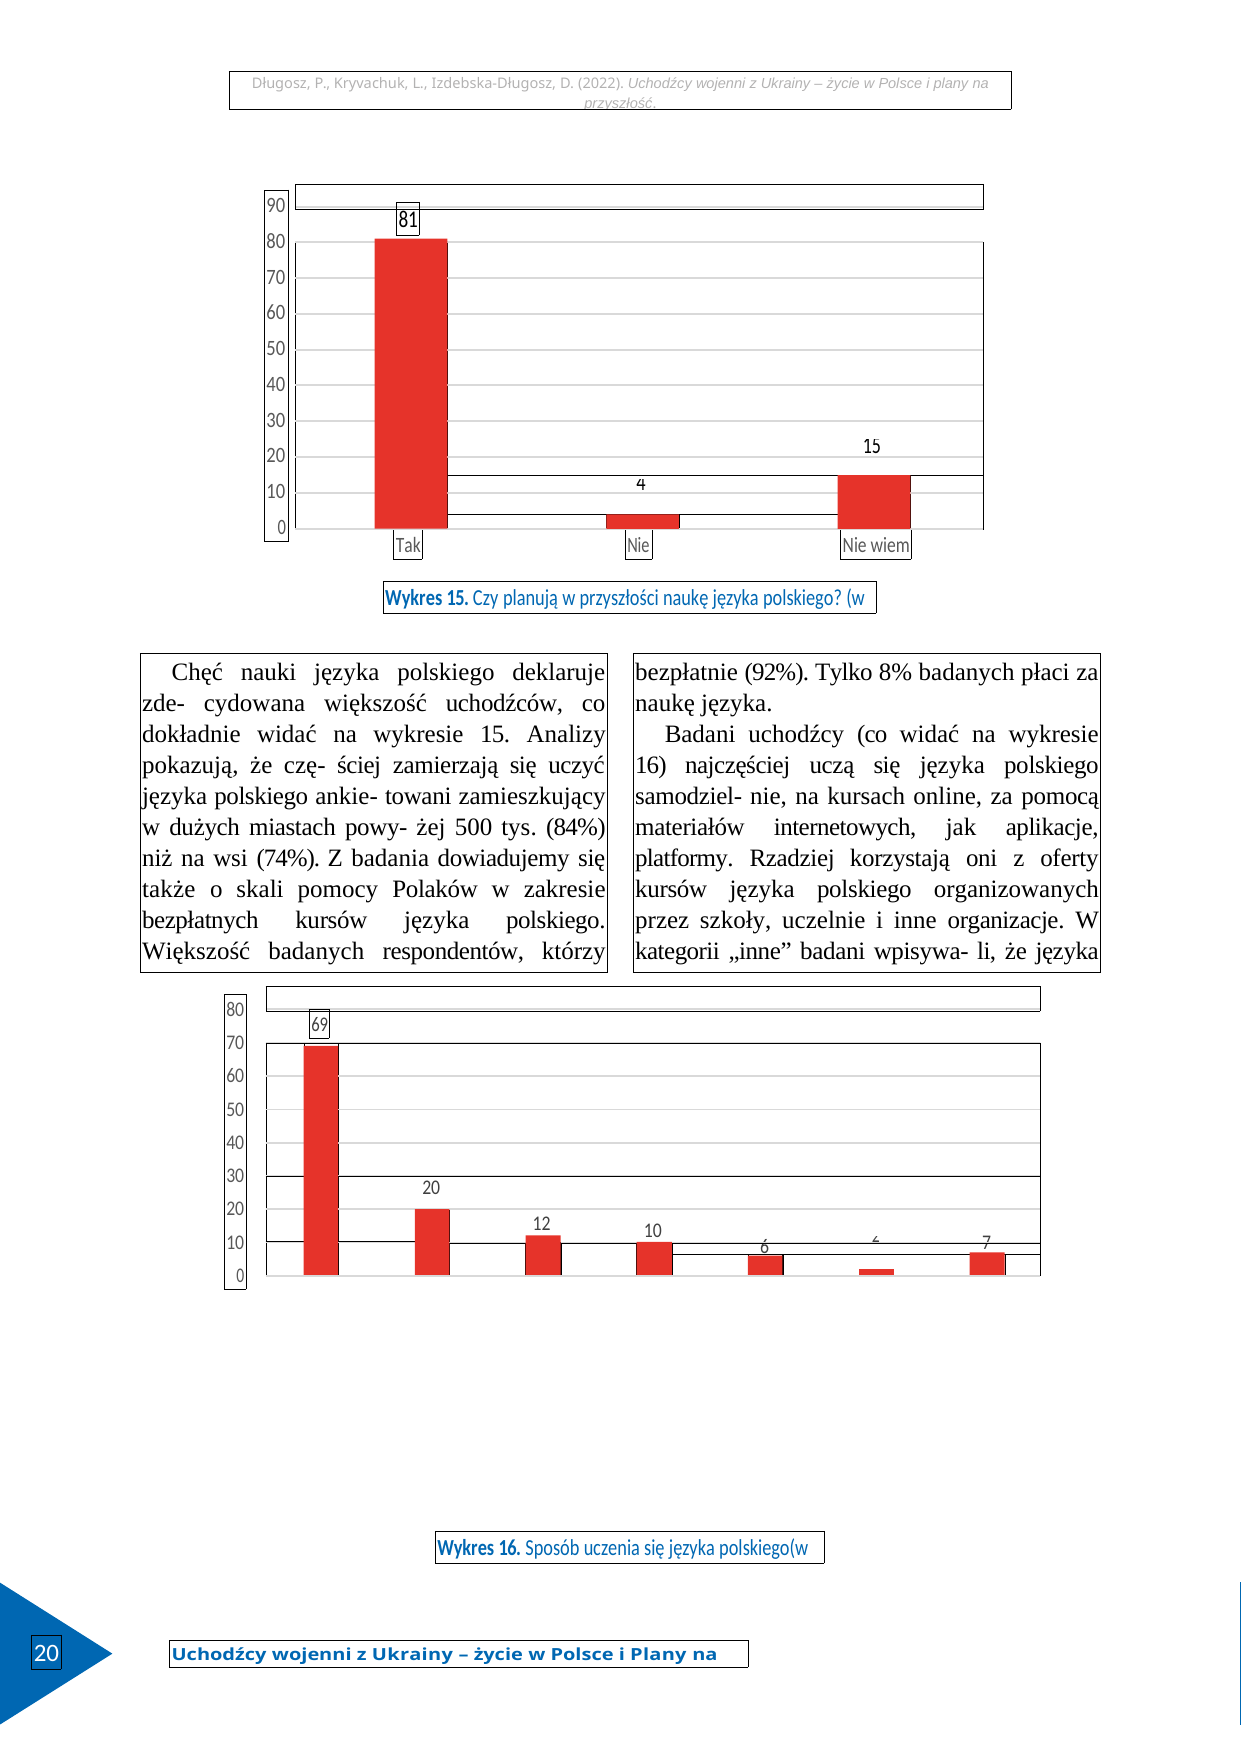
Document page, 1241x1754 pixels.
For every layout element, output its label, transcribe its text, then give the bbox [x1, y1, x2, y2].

text 50 [266, 334, 288, 361]
text 20 [33, 1637, 61, 1667]
text 0 [277, 513, 288, 540]
text 30 [226, 1162, 246, 1188]
text 15 [448, 440, 881, 456]
text Uchodźcy wojenni z Ukrainy – życie w Polsce i Plany na Przyszłość [171, 1642, 748, 1667]
text Chęć nauki języka polskiego deklaruje zde- cydowana większość uchodźców, co dokładnie widać na wykresie 15. Analizy pokazują, że czę- ściej zamierzają się uczyć języka polskiego ankie- towani zamieszkujący w dużych miastach powy- żej 500 tys. (84%) niż na wsi (74%). Z badania dowiadujemy się także o skali pomocy Polaków w zakresie bezpłatnych kursów języka polskiego. Większość badanych respondentów, którzy już uczestniczą w różnego rodzaju kursach, robi to [142, 657, 606, 972]
text Nie [627, 531, 652, 558]
text 60 [266, 298, 288, 325]
text 20 [422, 1177, 1040, 1199]
text Wykres 15. Czy planują w przyszłości naukę języka polskiego? (w %) [385, 583, 876, 613]
text 80 [226, 996, 246, 1021]
text 70 [226, 1029, 246, 1054]
text Długosz, P., Kryvachuk, L., Izdebska-Długosz, D. (2022). Uchodźcy wojenni z Ukrainy – życie w Polsce i plany na przyszłość. [230, 73, 1011, 109]
text 4 [448, 479, 834, 492]
text 40 [226, 1129, 246, 1154]
text 20 [226, 1196, 246, 1221]
text 0 [236, 1262, 246, 1288]
text 30 [266, 406, 288, 432]
text 2 [561, 1236, 879, 1242]
text 10 [266, 477, 288, 504]
text 10 [226, 1229, 246, 1254]
text 60 [226, 1062, 246, 1088]
text 70 [266, 263, 288, 289]
text Badani uchodźcy (co widać na wykresie 16) najczęściej uczą się języka polskiego samodziel- nie, na kursach online, za pomocą materiałów internetowych, jak aplikacje, platformy. Rzadziej korzystają oni z oferty kursów języka polskiego organizowanych przez szkoły, uczelnie i inne organizacje. W kategorii „inne” badani wpisywa- li, że języka uczą się bezpłatnie, na kursach online. [635, 719, 1099, 972]
text 81 [398, 210, 419, 233]
text 90 [266, 191, 288, 218]
text 40 [266, 370, 288, 397]
text 80 [266, 227, 288, 254]
text Nie wiem [842, 531, 911, 558]
text bezpłatnie (92%). Tylko 8% badanych płaci za naukę języka. [635, 657, 1098, 716]
text Tak [396, 531, 422, 558]
text [450, 1236, 525, 1242]
text 69 [311, 1012, 329, 1036]
text 12 10 6 7 [483, 1210, 1040, 1236]
text Wykres 16. Sposób uczenia się języka polskiego(w %) [437, 1533, 824, 1563]
text 20 [266, 441, 288, 468]
text 50 [226, 1096, 246, 1121]
text [398, 204, 419, 209]
